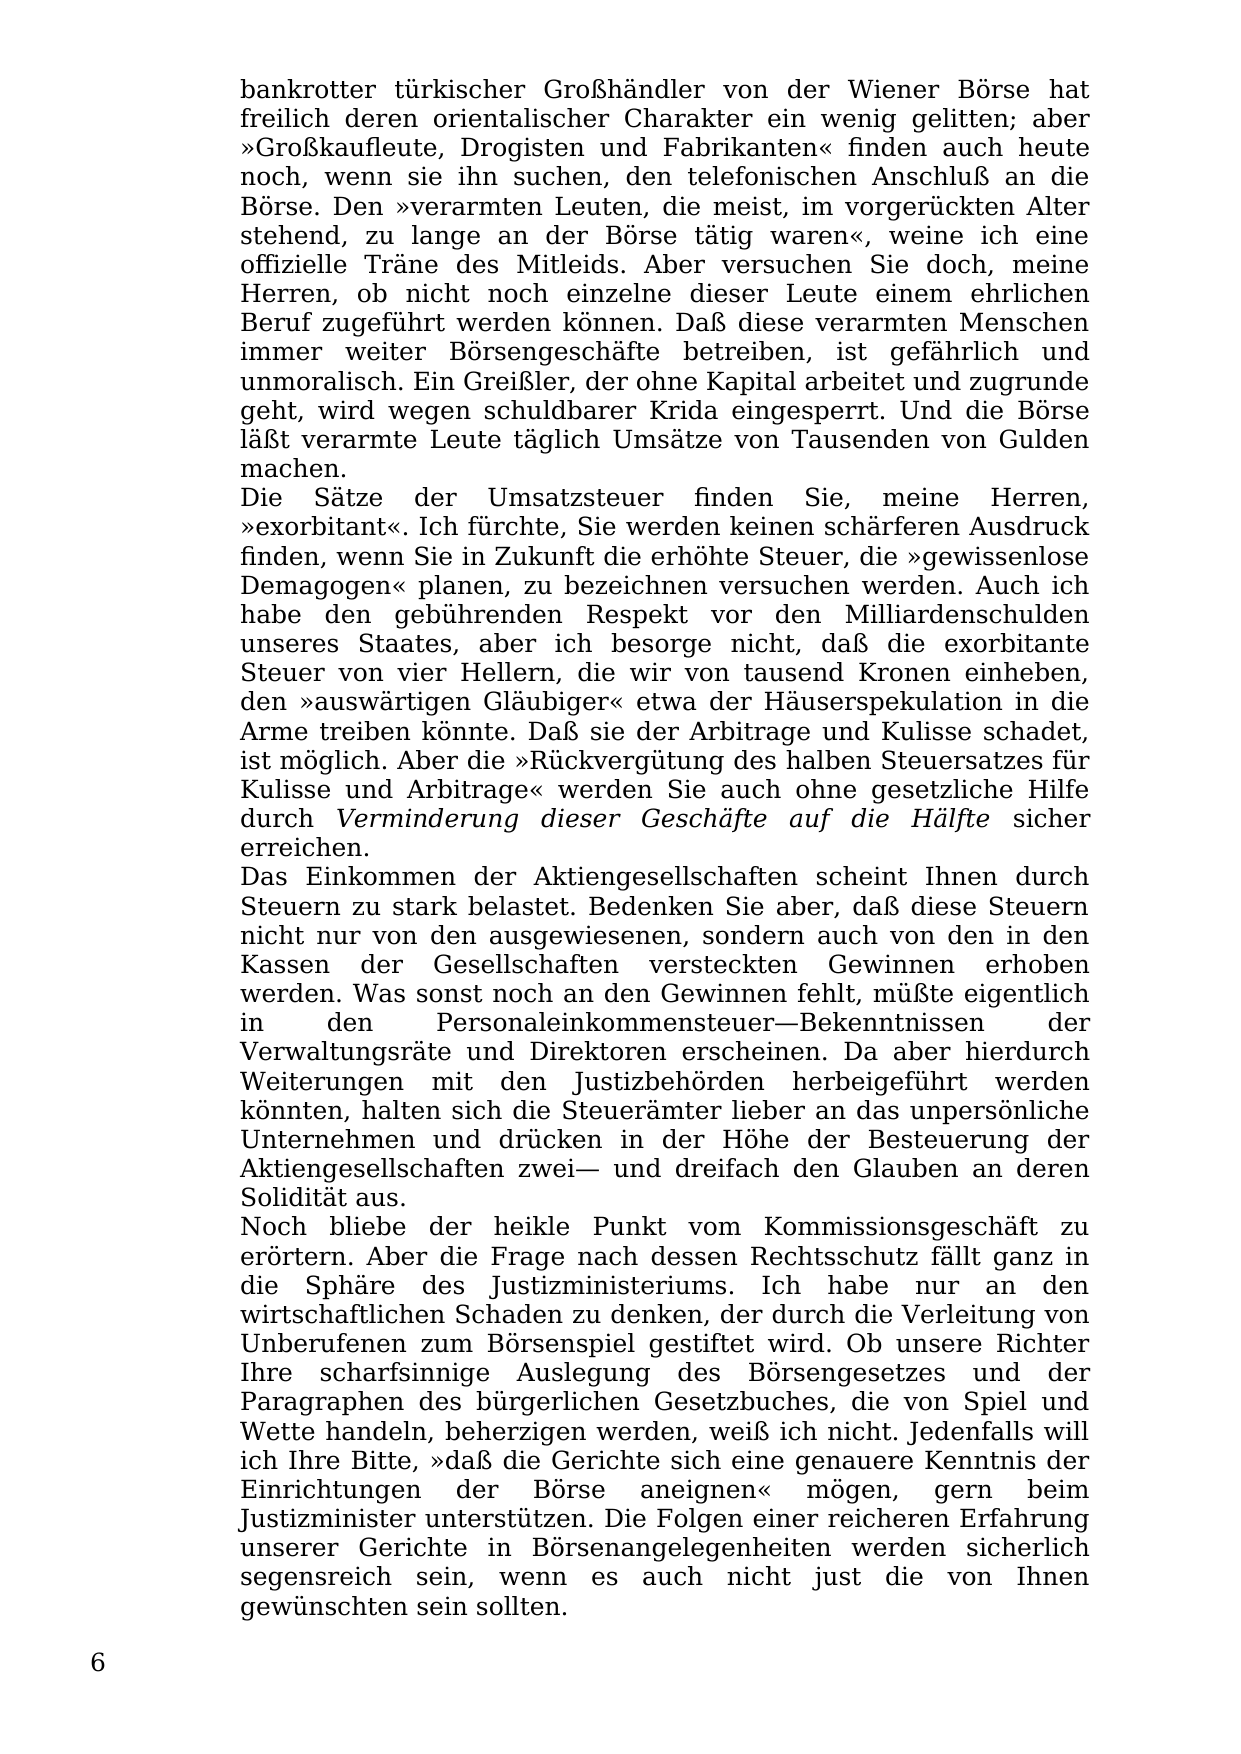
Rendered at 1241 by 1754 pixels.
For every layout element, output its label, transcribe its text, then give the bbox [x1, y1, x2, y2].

text bankrotter türkischer Großhändler von der Wiener Börse hat freilich deren orientalischer Charakter ein wenig gelitten; aber »Großkaufleute, Drogisten und Fabrikanten« finden auch heute noch, wenn sie ihn suchen, den telefonischen Anschluß an die Börse. Den »verarmten Leuten, die meist, im vorgerückten Alter stehend, zu lange an der Börse tätig waren«, weine ich eine offizielle Träne des Mitleids. Aber versuchen Sie doch, meine Herren, ob nicht noch einzelne dieser Leute einem ehrlichen Beruf zugeführt werden können. Daß diese verarmten Menschen immer weiter Börsengeschäfte betreiben, ist gefährlich und unmoralisch. Ein Greißler, der ohne Kapital arbeitet und zugrunde geht, wird wegen schuldbarer Krida eingesperrt. Und die Börse läßt verarmte Leute täglich Umsätze von Tausenden von Gulden machen. [240, 75, 1091, 483]
text Noch bliebe der heikle Punkt vom Kommissionsgeschäft zu erörtern. Aber die Frage nach dessen Rechtsschutz fällt ganz in die Sphäre des Justizministeriums. Ich habe nur an den wirtschaftlichen Schaden zu denken, der durch die Verleitung von Unberufenen zum Börsenspiel gestiftet wird. Ob unsere Richter Ihre scharfsinnige Auslegung des Börsengesetzes und der Paragraphen des bürgerlichen Gesetzbuches, die von Spiel und Wette handeln, beherzigen werden, weiß ich nicht. Jedenfalls will ich Ihre Bitte, »daß die Gerichte sich eine genauere Kenntnis der Einrichtungen der Börse aneignen« mögen, gern beim Justizminister unterstützen. Die Folgen einer reicheren Erfahrung unserer Gerichte in Börsenangelegenheiten werden sicherlich segensreich sein, wenn es auch nicht just die von Ihnen gewünschten sein sollten. [240, 1212, 1091, 1621]
text Das Einkommen der Aktiengesellschaften scheint Ihnen durch Steuern zu stark belastet. Bedenken Sie aber, daß diese Steuern nicht nur von den ausgewiesenen, sondern auch von den in den Kassen der Gesellschaften versteckten Gewinnen erhoben werden. Was sonst noch an den Gewinnen fehlt, müßte eigentlich in den Personaleinkommensteuer—Bekenntnissen der Verwaltungsräte und Direktoren erscheinen. Da aber hierdurch Weiterungen mit den Justizbehörden herbeigeführt werden könnten, halten sich die Steuerämter lieber an das unpersönliche Unternehmen und drücken in der Höhe der Besteuerung der Aktiengesellschaften zwei— und dreifach den Glauben an deren Solidität aus. [240, 862, 1091, 1212]
text Die Sätze der Umsatzsteuer finden Sie, meine Herren, »exorbitant«. Ich fürchte, Sie werden keinen schärferen Ausdruck finden, wenn Sie in Zukunft die erhöhte Steuer, die »gewissenlose Demagogen« planen, zu bezeichnen versuchen werden. Auch ich habe den gebührenden Respekt vor den Milliardenschulden unseres Staates, aber ich besorge nicht, daß die exorbitante Steuer von vier Hellern, die wir von tausend Kronen einheben, den »auswärtigen Gläubiger« etwa der Häuserspekulation in die Arme treiben könnte. Daß sie der Arbitrage und Kulisse schadet, ist möglich. Aber die »Rückvergütung des halben Steuersatzes für Kulisse und Arbitrage« werden Sie auch ohne gesetzliche Hilfe durch Verminderung dieser Geschäfte auf die Hälfte sicher erreichen. [240, 483, 1091, 862]
